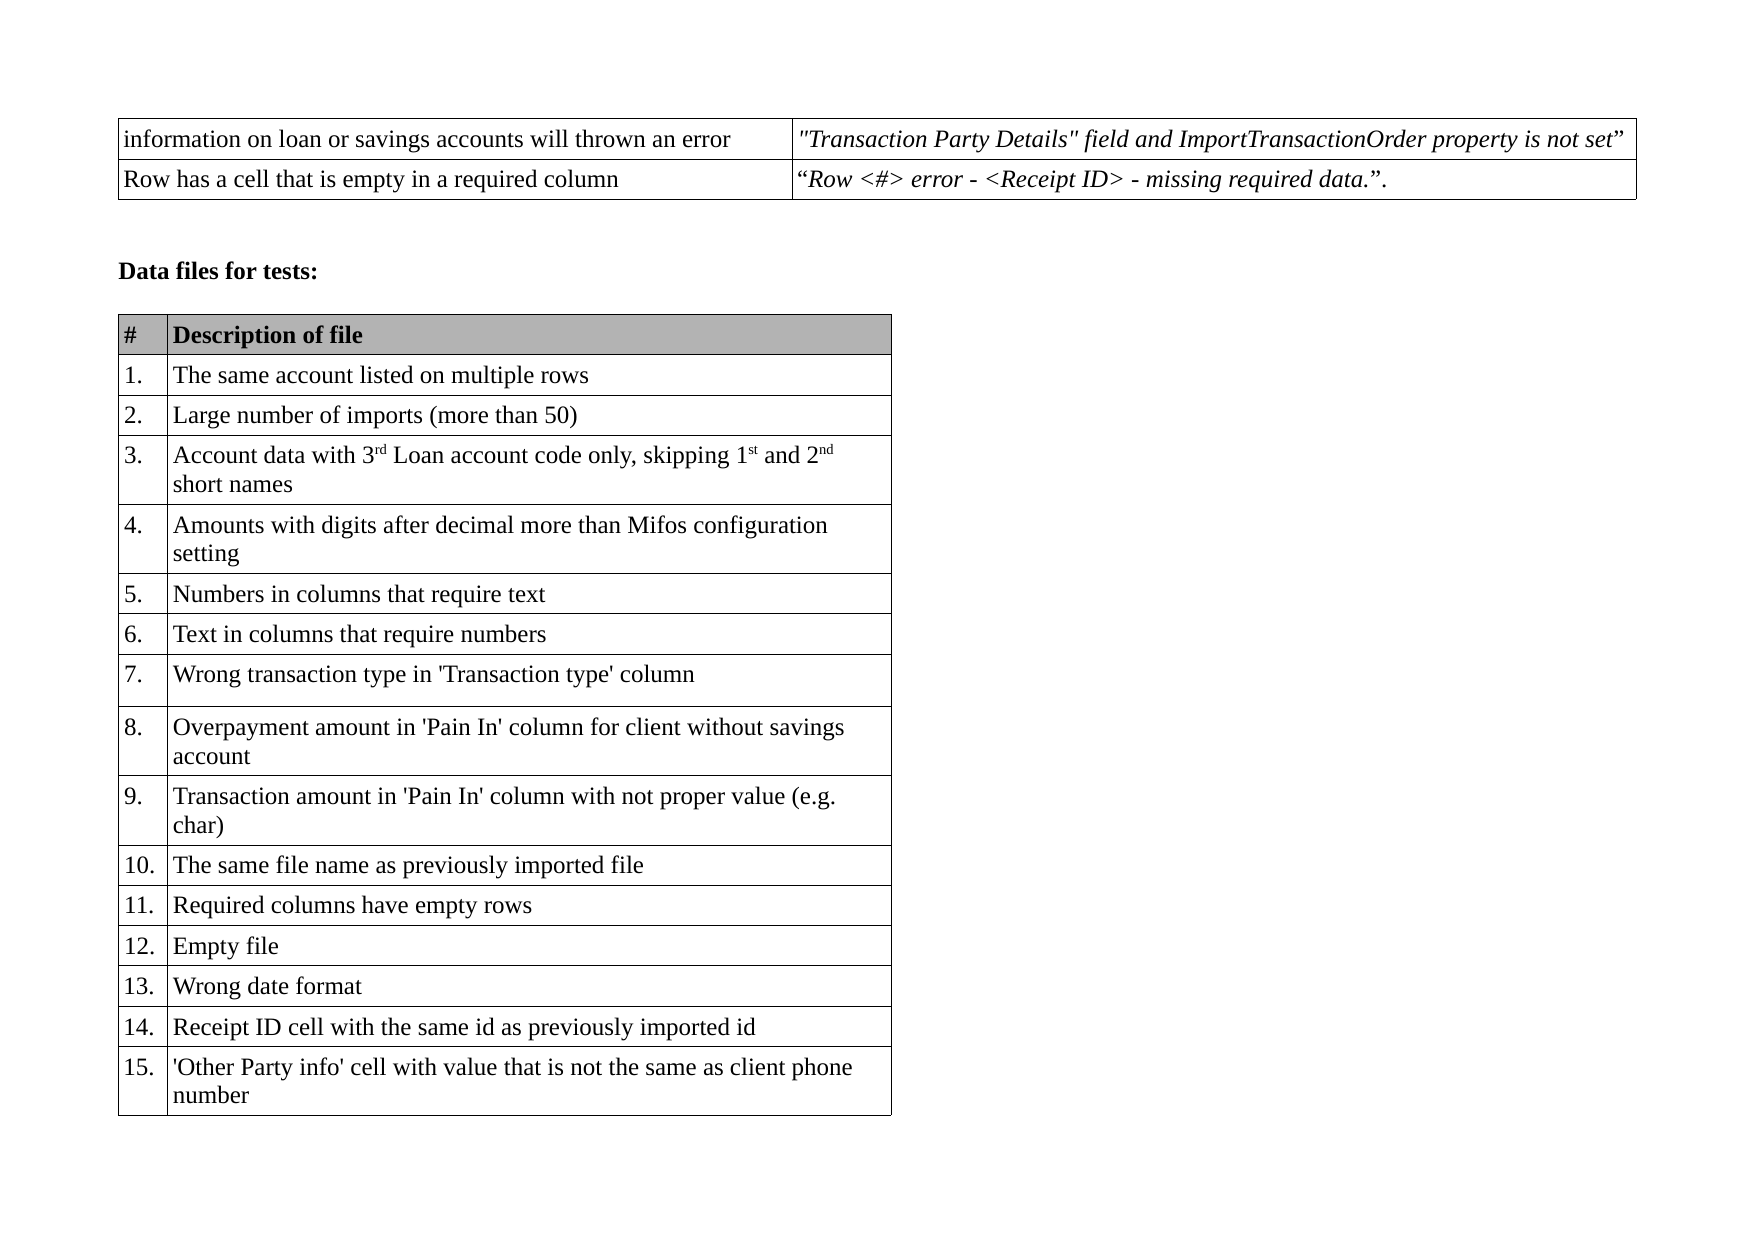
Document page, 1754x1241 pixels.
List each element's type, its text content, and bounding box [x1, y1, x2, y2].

table_cell 14. [119, 1007, 167, 1046]
table_cell 11. [119, 886, 167, 925]
table_cell 3. [119, 436, 167, 504]
table_cell Numbers in columns that require text [168, 574, 891, 613]
table_cell Account data with 3rd Loan account code only, skipping 1st and 2nd short names [168, 436, 891, 504]
table_cell Large number of imports (more than 50) [168, 396, 891, 435]
table_cell Empty file [168, 926, 891, 965]
text Data files for tests: [118, 256, 1636, 285]
table_cell Row has a cell that is empty in a required column [119, 160, 792, 199]
table_cell Wrong transaction type in 'Transaction type' column [168, 655, 891, 706]
table_cell 6. [119, 614, 167, 653]
table_cell Transaction amount in 'Pain In' column with not proper value (e.g. char) [168, 776, 891, 844]
table_cell 10. [119, 846, 167, 885]
table_cell Overpayment amount in 'Pain In' column for client without savings account [168, 707, 891, 775]
table_cell Required columns have empty rows [168, 886, 891, 925]
table_cell information on loan or savings accounts will thrown an error [119, 119, 792, 158]
table_cell Amounts with digits after decimal more than Mifos configuration setting [168, 505, 891, 573]
table_cell The same account listed on multiple rows [168, 355, 891, 394]
table_cell Wrong date format [168, 966, 891, 1006]
table_cell Text in columns that require numbers [168, 614, 891, 653]
table_cell 4. [119, 505, 167, 573]
table_cell Receipt ID cell with the same id as previously imported id [168, 1007, 891, 1046]
table_cell The same file name as previously imported file [168, 846, 891, 885]
table_header Description of file [168, 315, 891, 354]
table_cell "Transaction Party Details" field and ImportTransactionOrder property is not set” [793, 119, 1636, 158]
table_header # [119, 315, 167, 354]
table_cell 13. [119, 966, 167, 1006]
table_cell 12. [119, 926, 167, 965]
table_cell 5. [119, 574, 167, 613]
table_cell 15. [119, 1047, 167, 1115]
table_cell 1. [119, 355, 167, 394]
table_cell 2. [119, 396, 167, 435]
table_cell “Row <#> error - <Receipt ID> - missing required data.”. [793, 160, 1636, 199]
table_cell 9. [119, 776, 167, 844]
table_cell 7. [119, 655, 167, 706]
table_cell 'Other Party info' cell with value that is not the same as client phone number [168, 1047, 891, 1115]
table_cell 8. [119, 707, 167, 775]
